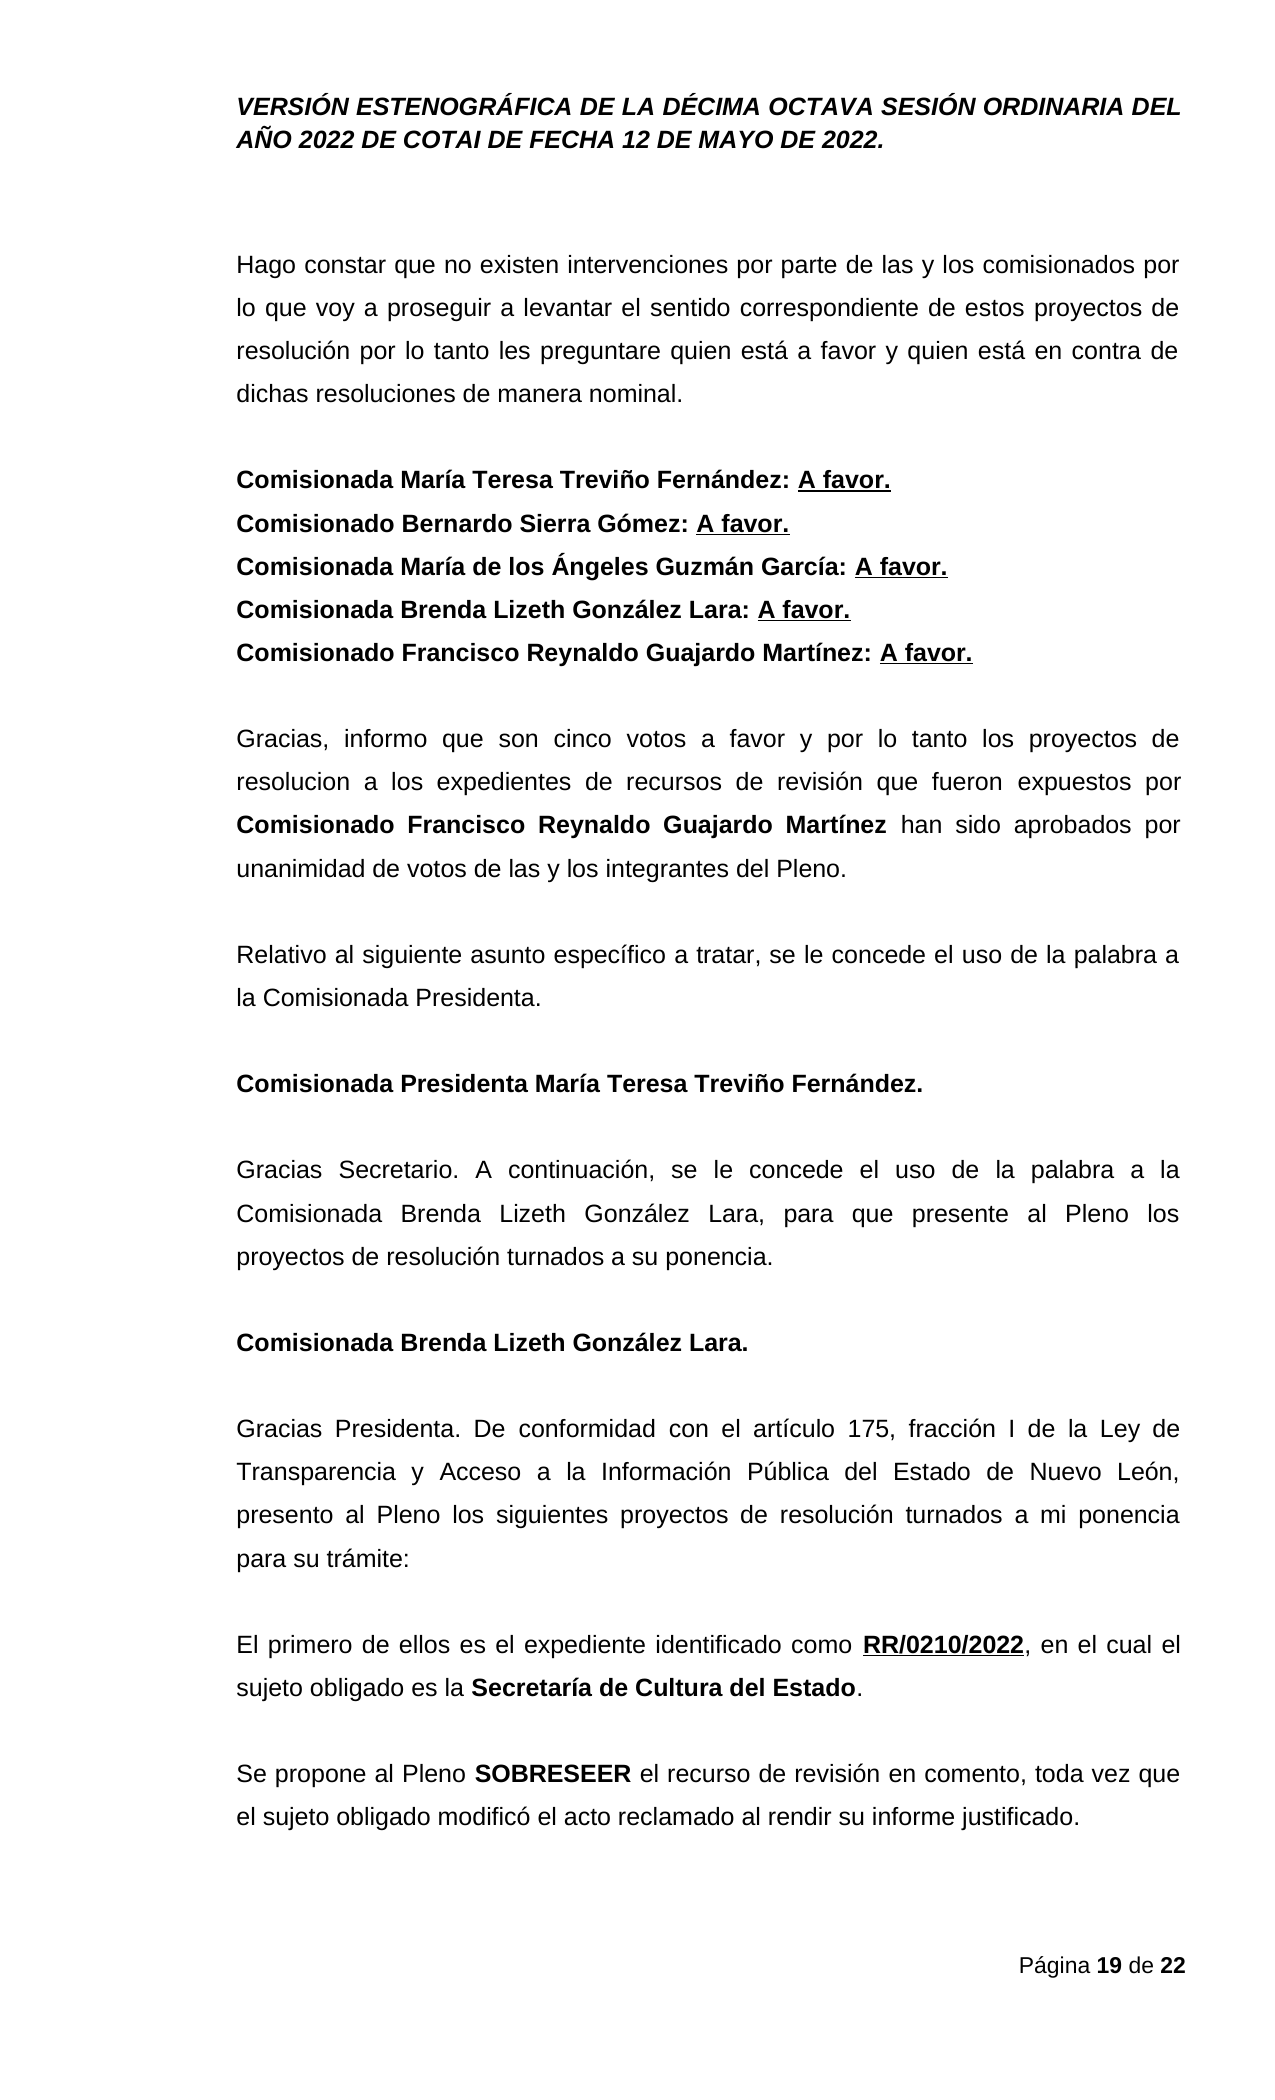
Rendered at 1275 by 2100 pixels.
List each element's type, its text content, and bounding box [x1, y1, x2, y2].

text Hago constar que no existen intervenciones por parte de las y los comisionados por lo que voy a proseguir a levantar el sentido correspondiente de estos proyectos de resolución por lo tanto les preguntare quien está a favor y quien está en contra de dichas resoluciones de manera nominal. [236, 250, 1181, 408]
text Gracias Presidenta. De conformidad con el artículo 175, fracción I de la Ley de Transparencia y Acceso a la Información Pública del Estado de Nuevo León, presento al Pleno los siguientes proyectos de resolución turnados a mi ponencia para su trámite: [236, 1414, 1181, 1572]
text El primero de ellos es el expediente identificado como RR/0210/2022, en el cual el sujeto obligado es la Secretaría de Cultura del Estado. [236, 1630, 1181, 1702]
text Comisionada María de los Ángeles Guzmán García: A favor. [236, 552, 1181, 581]
text Comisionada María Teresa Treviño Fernández: A favor. [236, 466, 1181, 494]
text Comisionado Francisco Reynaldo Guajardo Martínez: A favor. [236, 638, 1181, 667]
text Comisionada Brenda Lizeth González Lara. [236, 1328, 1181, 1357]
text Comisionada Brenda Lizeth González Lara: A favor. [236, 595, 1181, 624]
text Comisionado Bernardo Sierra Gómez: A favor. [236, 509, 1181, 537]
text Se propone al Pleno SOBRESEER el recurso de revisión en comento, toda vez que el sujeto obligado modificó el acto reclamado al rendir su informe justificado. [236, 1759, 1181, 1831]
text Relativo al siguiente asunto específico a tratar, se le concede el uso de la palabra a la Comisionada Presidenta. [236, 940, 1181, 1012]
text Comisionada Presidenta María Teresa Treviño Fernández. [236, 1069, 1181, 1098]
text Gracias Secretario. A continuación, se le concede el uso de la palabra a la Comisionada Brenda Lizeth González Lara, para que presente al Pleno los proyectos de resolución turnados a su ponencia. [236, 1156, 1181, 1271]
text Gracias, informo que son cinco votos a favor y por lo tanto los proyectos de resolucion a los expedientes de recursos de revisión que fueron expuestos por Comisionado Francisco Reynaldo Guajardo Martínez han sido aprobados por unanimidad de votos de las y los integrantes del Pleno. [236, 724, 1181, 882]
